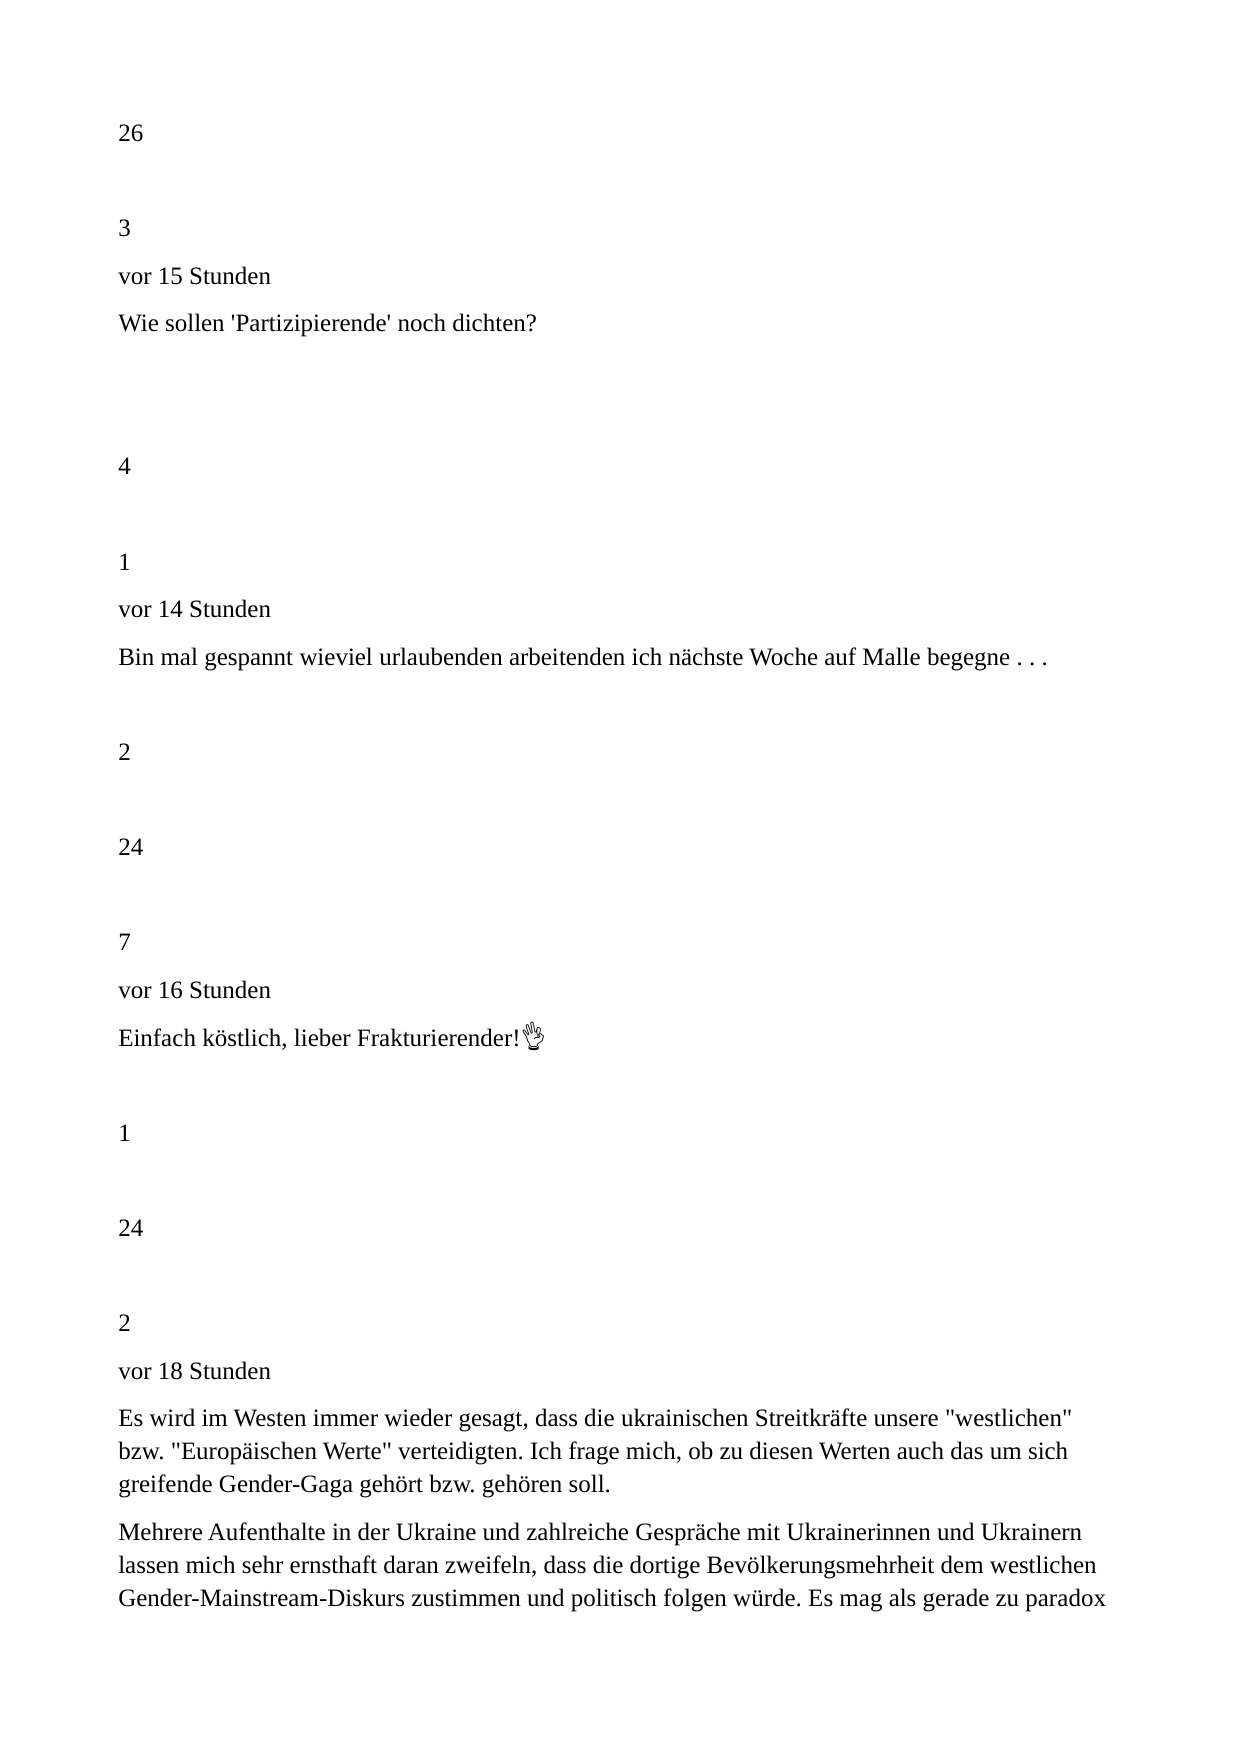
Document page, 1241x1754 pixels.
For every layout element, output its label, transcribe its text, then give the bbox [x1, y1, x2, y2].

text vor 16 Stunden [118, 975, 1122, 1004]
text 24 [118, 832, 1122, 861]
text 26 [118, 118, 1122, 147]
text 7 [118, 927, 1122, 956]
text vor 14 Stunden [118, 594, 1122, 623]
text Bin mal gespannt wieviel urlaubenden arbeitenden ich nächste Woche auf Malle begegne . . . [118, 642, 1122, 671]
text 1 [118, 1118, 1122, 1147]
text 4 [118, 451, 1122, 480]
text 2 [118, 1308, 1122, 1337]
text vor 18 Stunden [118, 1356, 1122, 1384]
text vor 15 Stunden [118, 261, 1122, 290]
text 3 [118, 213, 1122, 242]
text 2 [118, 737, 1122, 766]
text Einfach köstlich, lieber Frakturierender!👌 [118, 1023, 1122, 1051]
text Wie sollen 'Partizipierende' noch dichten? [118, 308, 1122, 337]
text 1 [118, 547, 1122, 575]
text Es wird im Westen immer wieder gesagt, dass die ukrainischen Streitkräfte unsere "westlichen" bzw. "Europäischen Werte" verteidigten. Ich frage mich, ob zu diesen Werten auch das um sich greifende Gender-Gaga gehört bzw. gehören soll. [118, 1403, 1122, 1498]
text 24 [118, 1213, 1122, 1242]
text Mehrere Aufenthalte in der Ukraine und zahlreiche Gespräche mit Ukrainerinnen und Ukrainern lassen mich sehr ernsthaft daran zweifeln, dass die dortige Bevölkerungsmehrheit dem westlichen Gender-Mainstream-Diskurs zustimmen und politisch folgen würde. Es mag als gerade zu paradox [118, 1517, 1122, 1612]
